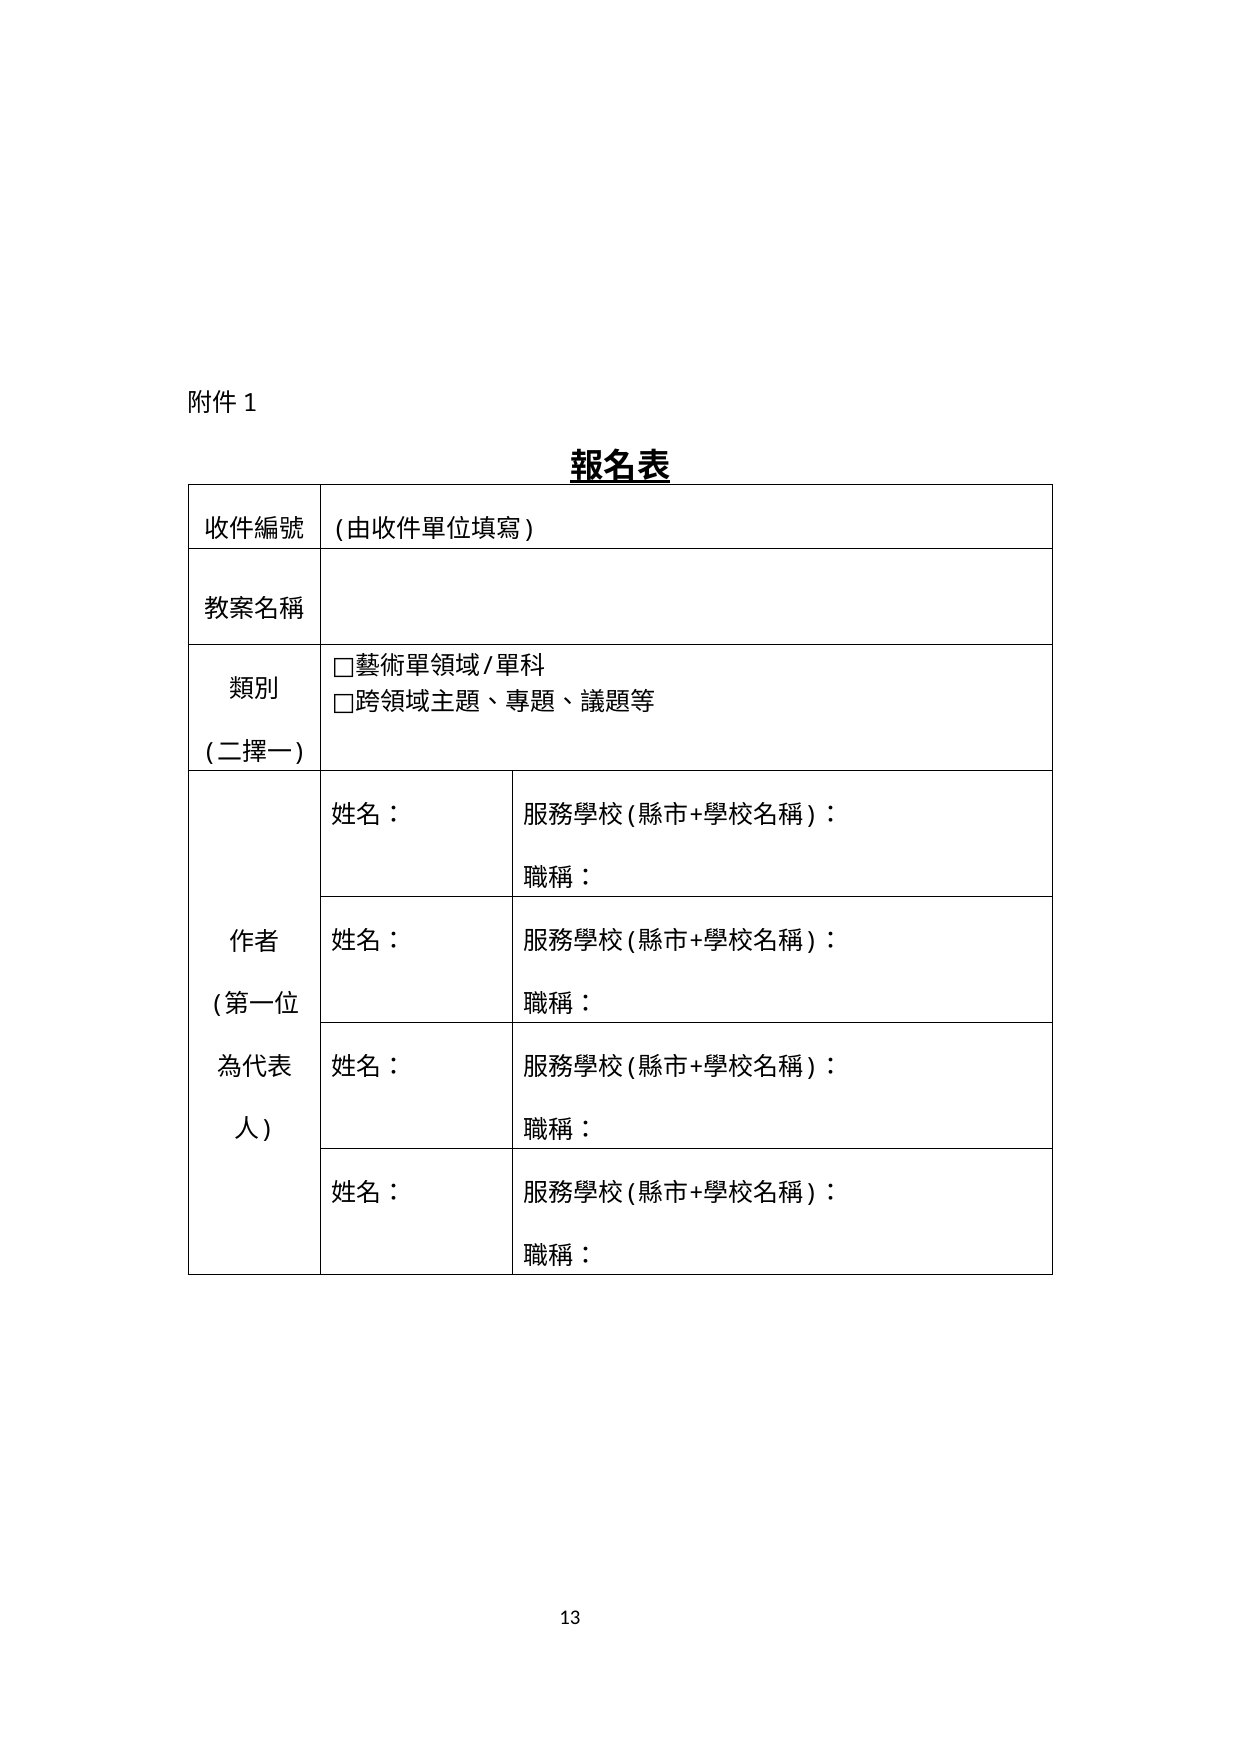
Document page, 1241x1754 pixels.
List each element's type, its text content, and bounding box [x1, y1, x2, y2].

table_cell 作者 (第一位為代表人) [189, 771, 320, 1274]
table_cell 服務學校(縣市+學校名稱)： 職稱： [513, 771, 1052, 896]
table_cell 類別 (二擇一) [189, 645, 320, 770]
table_header 收件編號 [189, 485, 320, 548]
table_cell [321, 549, 1052, 644]
table_cell □藝術單領域/單科 □跨領域主題、專題、議題等 [321, 645, 1052, 770]
table_cell 姓名： [321, 1023, 512, 1148]
table_cell 姓名： [321, 1149, 512, 1274]
table_cell 姓名： [321, 897, 512, 1022]
table_cell 服務學校(縣市+學校名稱)： 職稱： [513, 1149, 1052, 1274]
table_header (由收件單位填寫) [321, 485, 1052, 548]
table_cell 姓名： [321, 771, 512, 896]
table_cell 教案名稱 [189, 549, 320, 644]
text 報名表 [187, 422, 1053, 484]
table_cell 服務學校(縣市+學校名稱)： 職稱： [513, 1023, 1052, 1148]
text 附件1 [187, 359, 1053, 422]
table_cell 服務學校(縣市+學校名稱)： 職稱： [513, 897, 1052, 1022]
